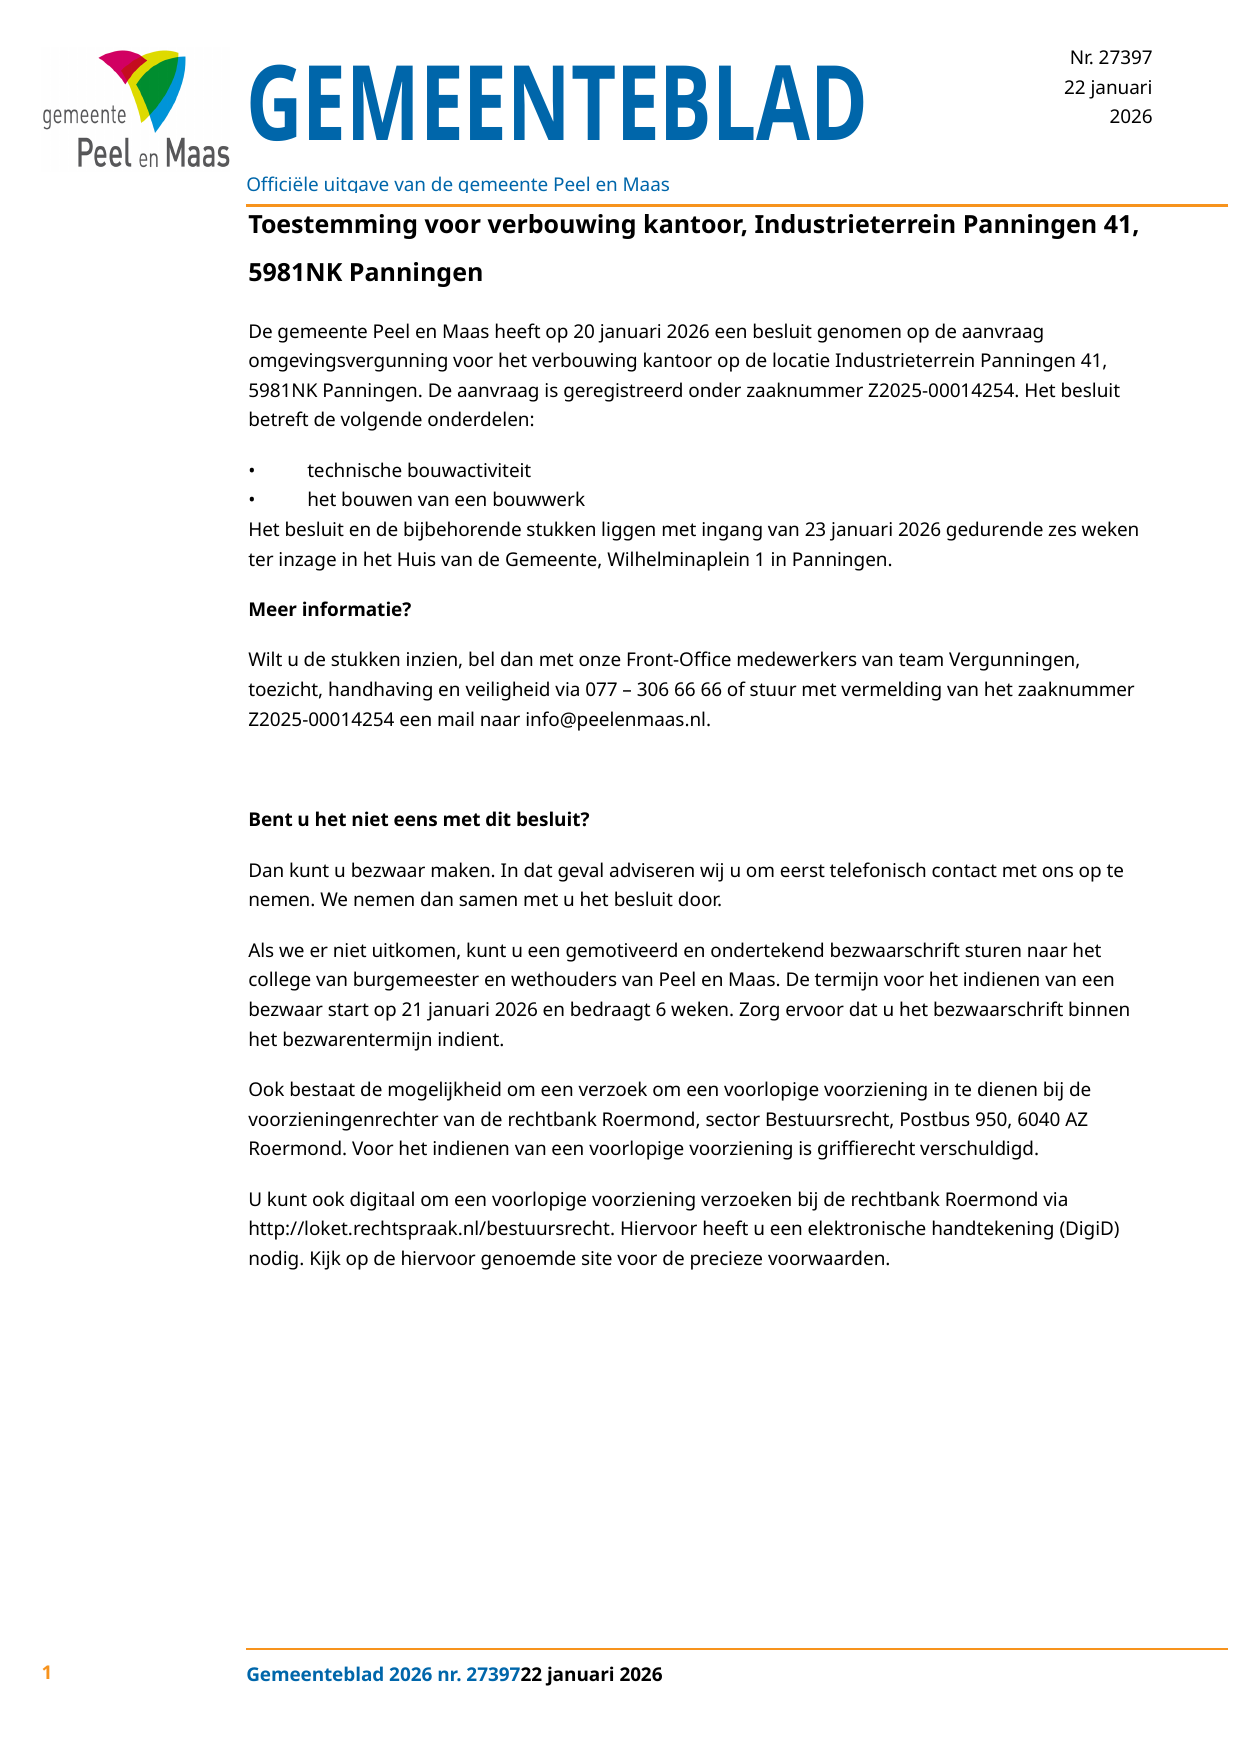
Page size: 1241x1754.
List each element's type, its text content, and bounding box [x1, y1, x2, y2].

text Bent u het niet eens met dit besluit? [248, 807, 1152, 832]
text De gemeente Peel en Maas heeft op 20 januari 2026 een besluit genomen op de aanvraag omgevingsvergunning voor het verbouwing kantoor op de locatie Industrieterrein Panningen 41, 5981NK Panningen. De aanvraag is geregistreerd onder zaaknummer Z2025-00014254. Het besluit betreft de volgende onderdelen: [248, 318, 1152, 432]
text Als we er niet uitkomen, kunt u een gemotiveerd en ondertekend bezwaarschrift sturen naar het college van burgemeester en wethouders van Peel en Maas. De termijn voor het indienen van een bezwaar start op 21 januari 2026 en bedraagt 6 weken. Zorg ervoor dat u het bezwaarschrift binnen het bezwarentermijn indient. [248, 937, 1152, 1052]
text Dan kunt u bezwaar maken. In dat geval adviseren wij u om eerst telefonisch contact met ons op te nemen. We nemen dan samen met u het besluit door. [248, 857, 1152, 912]
list het bouwen van een bouwwerk [248, 487, 1152, 512]
list technische bouwactiviteit [248, 457, 1152, 483]
text U kunt ook digitaal om een voorlopige voorziening verzoeken bij de rechtbank Roermond via http://loket.rechtspraak.nl/bestuursrecht. Hiervoor heeft u een elektronische handtekening (DigiD) nodig. Kijk op de hiervoor genoemde site voor de precieze voorwaarden. [248, 1186, 1152, 1271]
picture [41, 47, 231, 172]
text Het besluit en de bijbehorende stukken liggen met ingang van 23 januari 2026 gedurende zes weken ter inzage in het Huis van de Gemeente, Wilhelminaplein 1 in Panningen. [248, 516, 1152, 572]
text Meer informatie? [248, 596, 1152, 622]
text Toestemming voor verbouwing kantoor, Industrieterrein Panningen 41, 5981NK Panningen [248, 207, 1152, 288]
text Wilt u de stukken inzien, bel dan met onze Front-Office medewerkers van team Vergunningen, toezicht, handhaving en veiligheid via 077 – 306 66 66 of stuur met vermelding van het zaaknummer Z2025-00014254 een mail naar info@peelenmaas.nl. [248, 647, 1152, 732]
text Ook bestaat de mogelijkheid om een verzoek om een voorlopige voorziening in te dienen bij de voorzieningenrechter van de rechtbank Roermond, sector Bestuursrecht, Postbus 950, 6040 AZ Roermond. Voor het indienen van een voorlopige voorziening is griffierecht verschuldigd. [248, 1076, 1152, 1161]
